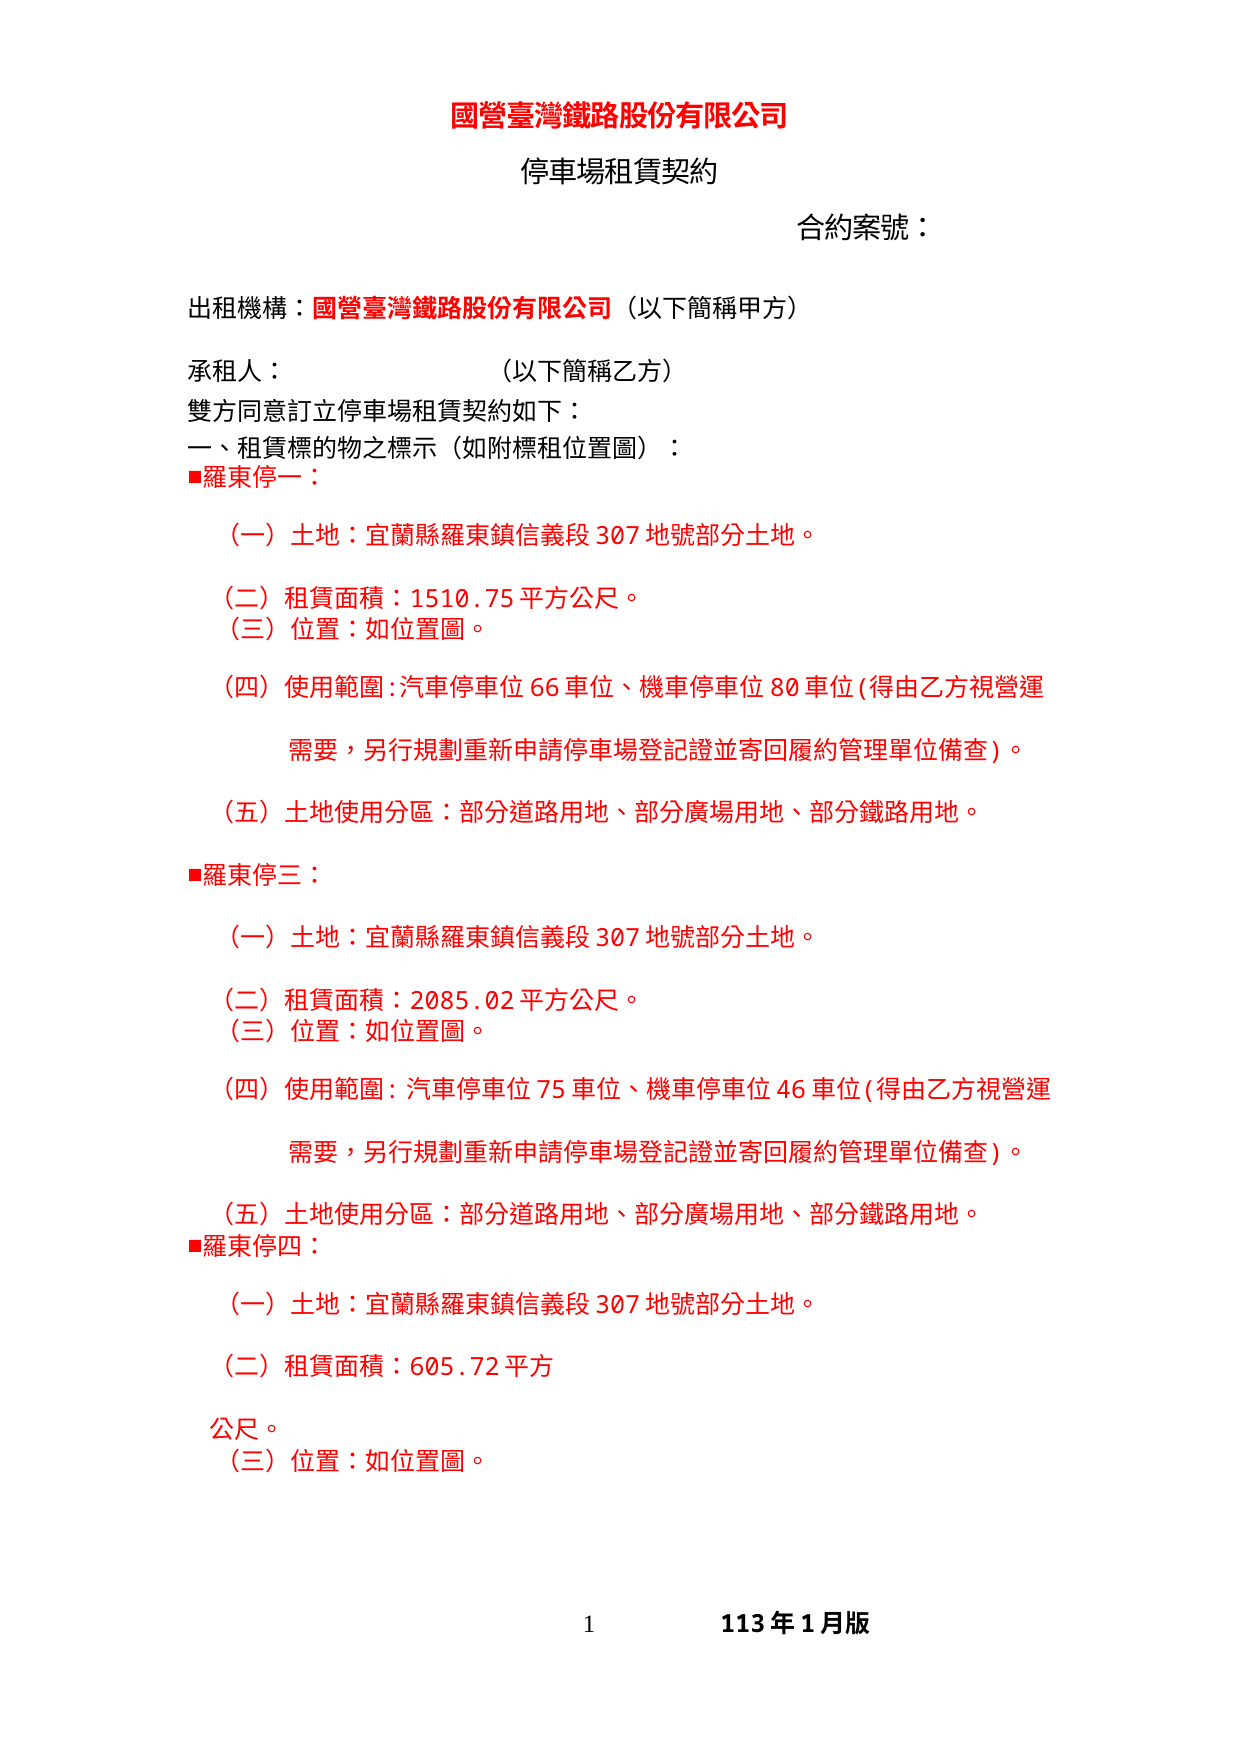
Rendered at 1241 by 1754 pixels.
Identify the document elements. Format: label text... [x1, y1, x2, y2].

text （三）位置：如位置圖。 [185, 1019, 1053, 1046]
text （五）土地使用分區：部分道路用地、部分廣場用地、部分鐵路用地。 [209, 769, 1053, 832]
text （四）使用範圍: 汽車停車位75車位、機車停車位46車位(得由乙方視營運需要，另行規劃重新申請停車場登記證並寄回履約管理單位備查)。 [209, 1046, 1053, 1171]
text 一、租賃標的物之標示（如附標租位置圖）： [187, 427, 1047, 465]
text 國營臺灣鐵路股份有限公司 [187, 96, 1053, 134]
text ■羅東停一： [187, 465, 1047, 492]
text （一）土地：宜蘭縣羅東鎮信義段307地號部分土地。 [185, 492, 1053, 554]
text 出租機構：國營臺灣鐵路股份有限公司（以下簡稱甲方） [187, 265, 1053, 327]
text （一）土地：宜蘭縣羅東鎮信義段307地號部分土地。 [185, 1261, 1053, 1323]
text （二）租賃面積：605.72平方 [209, 1323, 1053, 1386]
text 合約案號： [187, 209, 1053, 246]
text （五）土地使用分區：部分道路用地、部分廣場用地、部分鐵路用地。 [209, 1171, 1053, 1234]
text ■羅東停四： [187, 1234, 1047, 1261]
text （二）租賃面積：2085.02平方公尺。 [209, 957, 1053, 1019]
text 雙方同意訂立停車場租賃契約如下： [187, 390, 1047, 427]
text （四）使用範圍:汽車停車位66車位、機車停車位80車位(得由乙方視營運需要，另行規劃重新申請停車場登記證並寄回履約管理單位備查)。 [209, 644, 1053, 769]
text 公尺。 [209, 1386, 1053, 1448]
text ■羅東停三： [187, 832, 1053, 894]
text （三）位置：如位置圖。 [185, 1448, 1053, 1475]
text 停車場租賃契約 [187, 152, 1053, 190]
text （二）租賃面積：1510.75平方公尺。 [209, 554, 1053, 617]
text （一）土地：宜蘭縣羅東鎮信義段307地號部分土地。 [185, 894, 1053, 957]
text （三）位置：如位置圖。 [185, 617, 1053, 644]
text 承租人： （以下簡稱乙方） [187, 327, 1053, 390]
